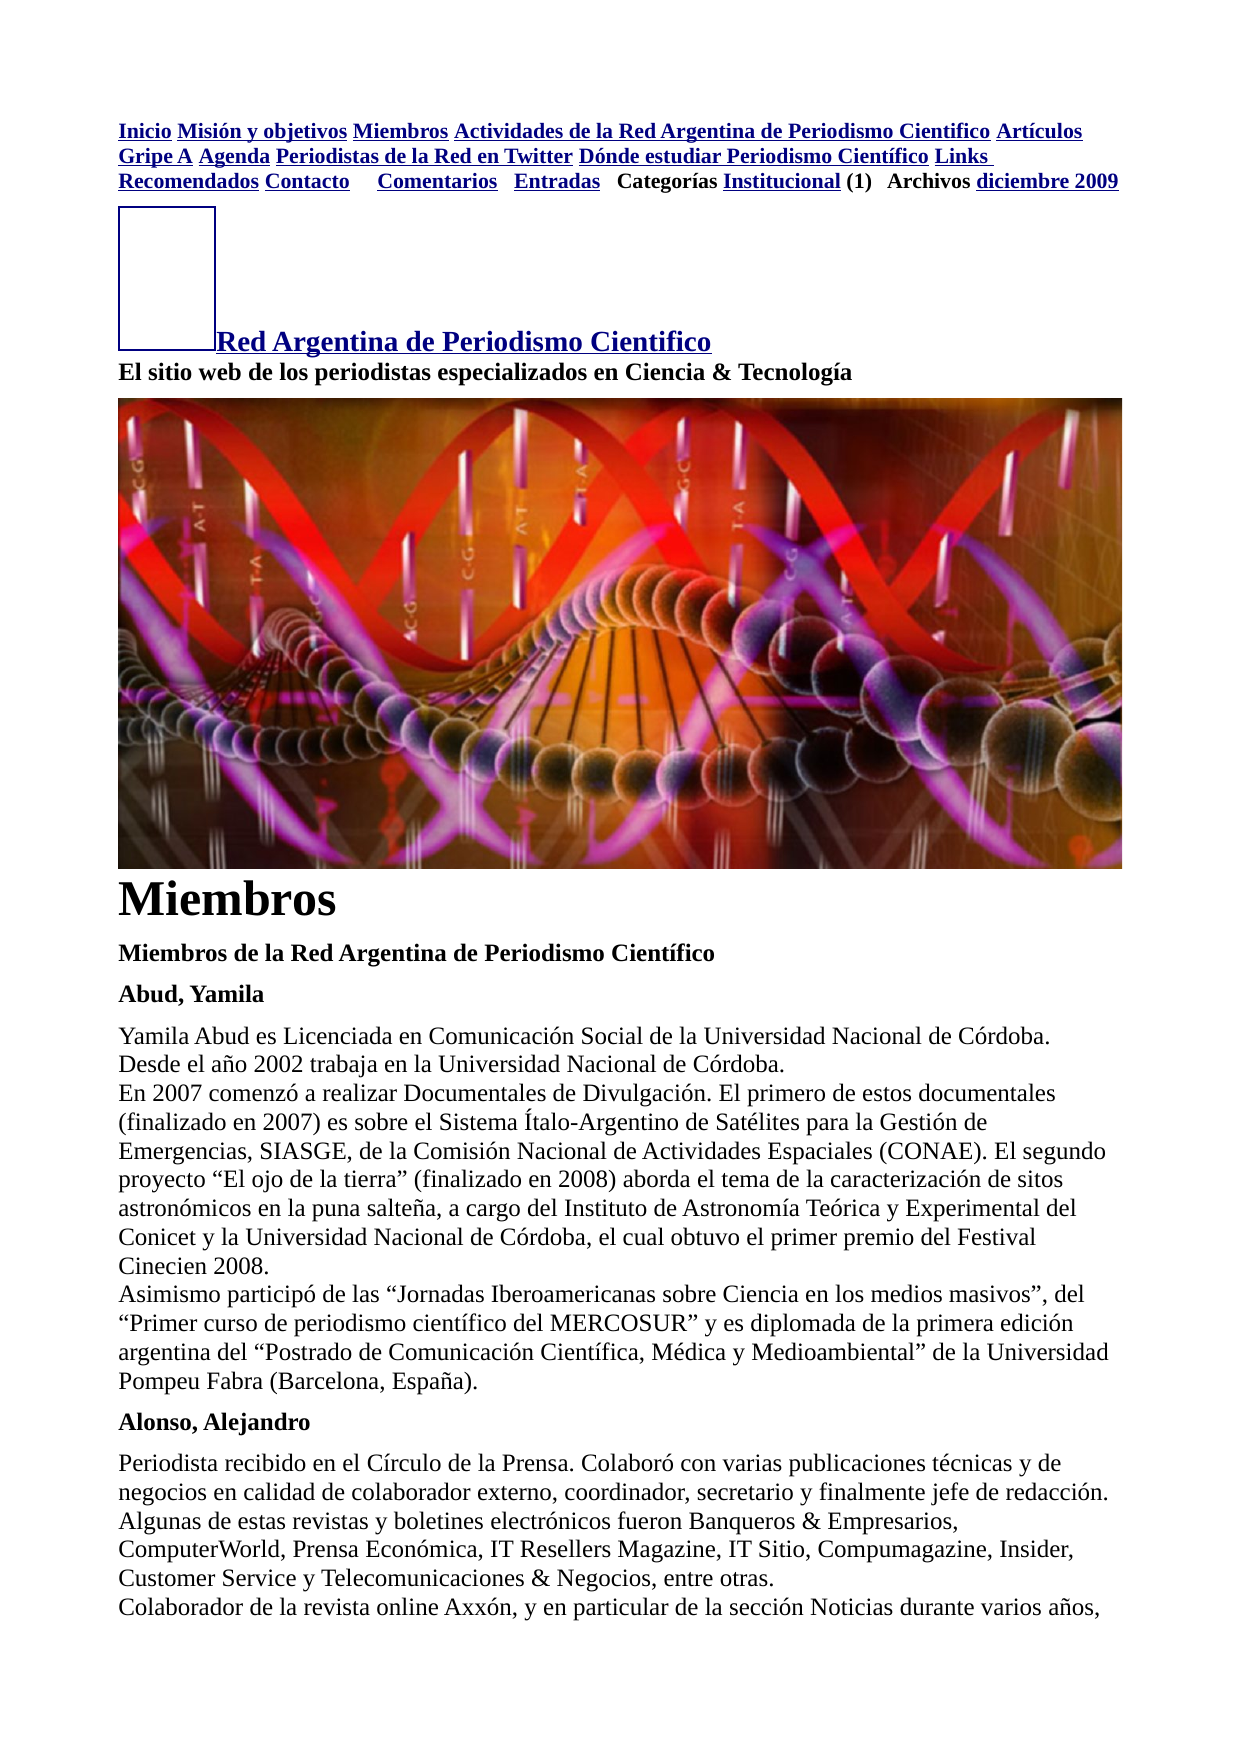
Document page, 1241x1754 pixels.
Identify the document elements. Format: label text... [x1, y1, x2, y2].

text Yamila Abud es Licenciada en Comunicación Social de la Universidad Nacional de Córdoba. Desde el año 2002 trabaja en la Universidad Nacional de Córdoba. En 2007 comenzó a realizar Documentales de Divulgación. El primero de estos documentales (finalizado en 2007) es sobre el Sistema Ítalo-Argentino de Satélites para la Gestión de Emergencias, SIASGE, de la Comisión Nacional de Actividades Espaciales (CONAE). El segundo proyecto “El ojo de la tierra” (finalizado en 2008) aborda el tema de la caracterización de sitos astronómicos en la puna salteña, a cargo del Instituto de Astronomía Teórica y Experimental del Conicet y la Universidad Nacional de Córdoba, el cual obtuvo el primer premio del Festival Cinecien 2008. Asimismo participó de las “Jornadas Iberoamericanas sobre Ciencia en los medios masivos”, del “Primer curso de periodismo científico del MERCOSUR” y es diplomada de la primera edición argentina del “Postrado de Comunicación Científica, Médica y Medioambiental” de la Universidad Pompeu Fabra (Barcelona, España). [118, 1021, 1122, 1394]
text Alonso, Alejandro [118, 1407, 1122, 1436]
picture [118, 398, 1123, 869]
text Abud, Yamila [118, 979, 1122, 1008]
subtitle Miembros [118, 869, 1122, 926]
text Periodista recibido en el Círculo de la Prensa. Colaboró con varias publicaciones técnicas y de negocios en calidad de colaborador externo, coordinador, secretario y finalmente jefe de redacción. Algunas de estas revistas y boletines electrónicos fueron Banqueros & Empresarios, ComputerWorld, Prensa Económica, IT Resellers Magazine, IT Sitio, Compumagazine, Insider, Customer Service y Telecomunicaciones & Negocios, entre otras. Colaborador de la revista online Axxón, y en particular de la sección Noticias durante varios años, [118, 1448, 1122, 1621]
text Inicio Misión y objetivos Miembros Actividades de la Red Argentina de Periodismo Cientifico Artículos Gripe A Agenda Periodistas de la Red en Twitter Dónde estudiar Periodismo Científico Links Recomendados Contacto Comentarios Entradas Categorías Institucional (1) Archivos diciembre 2009 [118, 118, 1122, 194]
text El sitio web de los periodistas especializados en Ciencia & Tecnología [118, 357, 1122, 386]
text Miembros de la Red Argentina de Periodismo Científico [118, 938, 1122, 967]
text Red Argentina de Periodismo Cientifico [118, 206, 1122, 357]
